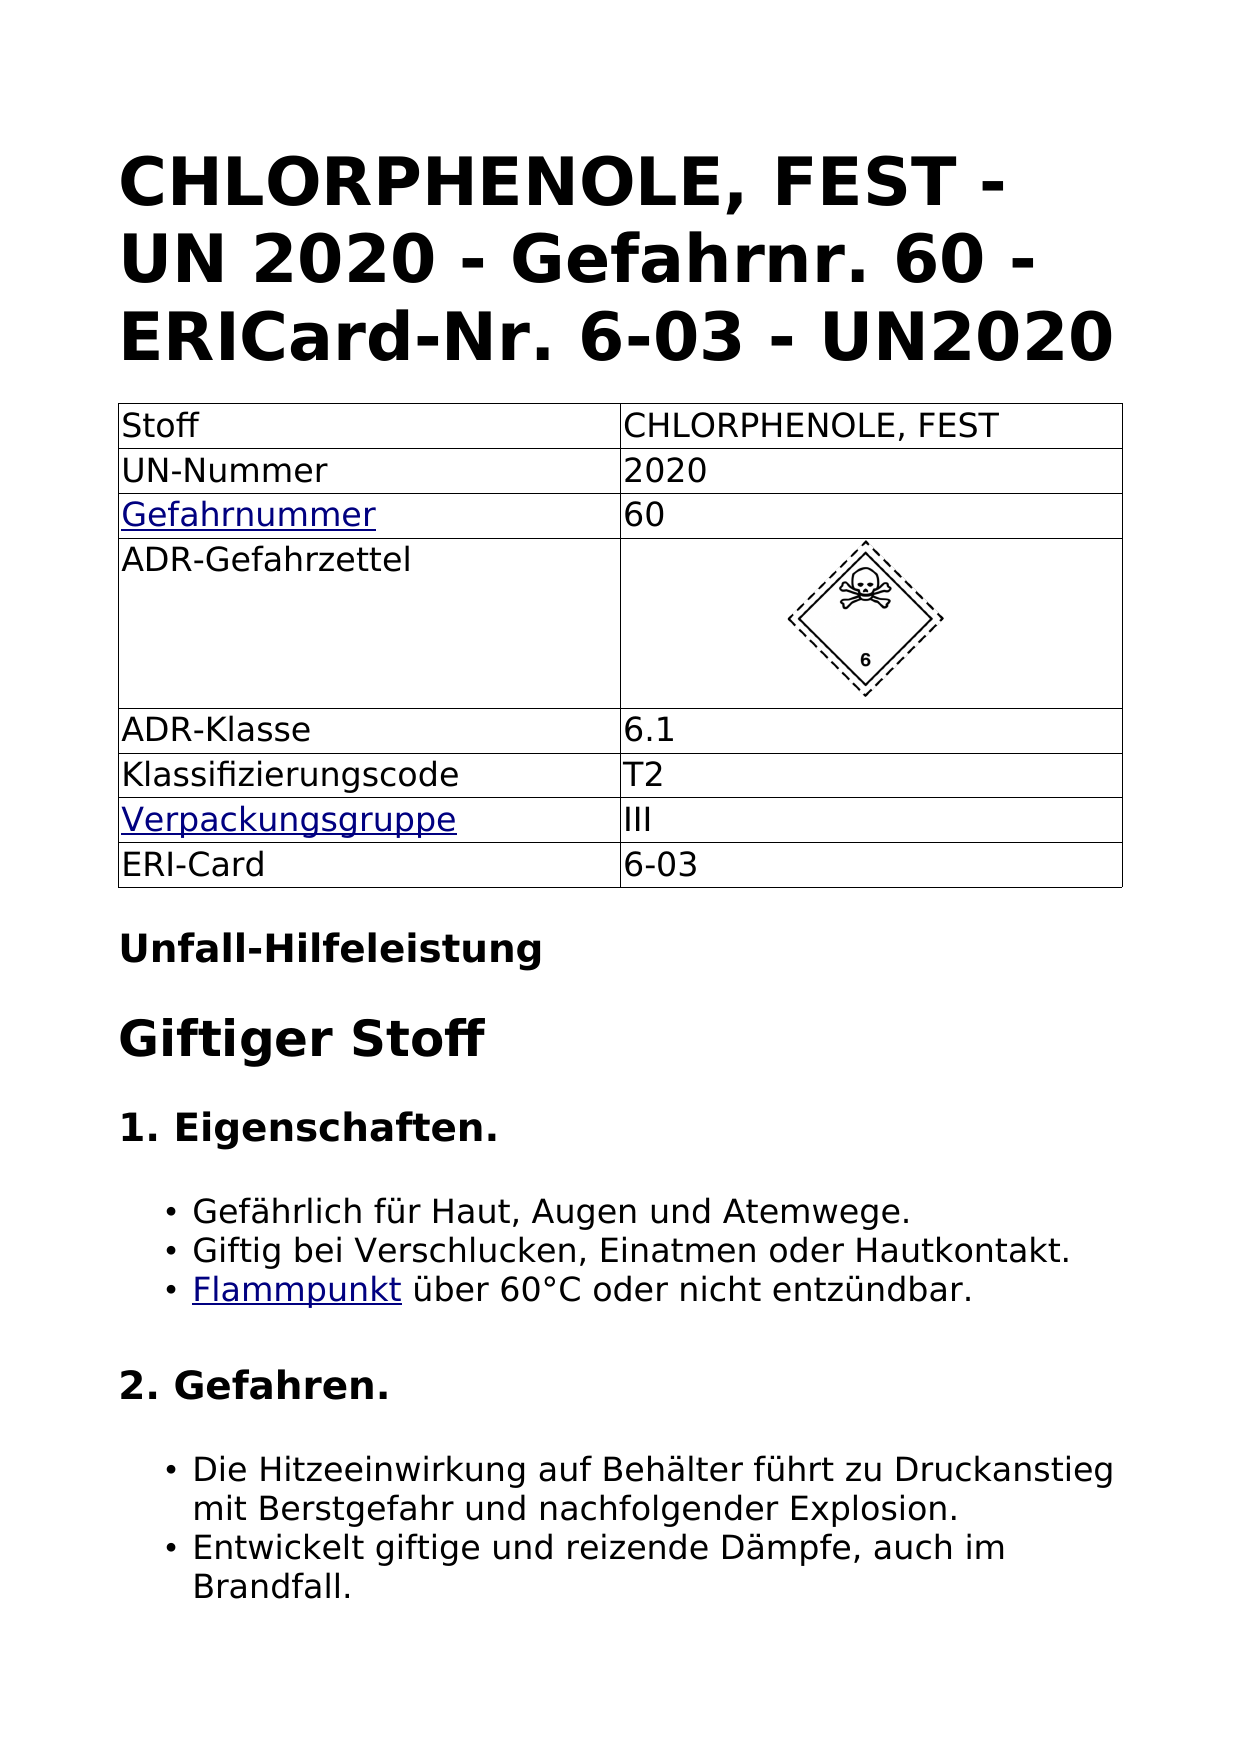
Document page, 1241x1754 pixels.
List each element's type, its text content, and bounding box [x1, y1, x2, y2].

table_cell III [621, 798, 1122, 842]
table_cell [621, 539, 1122, 708]
picture [787, 540, 944, 697]
subtitle Unfall-Hilfeleistung [118, 927, 1122, 972]
subtitle CHLORPHENOLE, FEST - UN 2020 - Gefahrnr. 60 - ERICard-Nr. 6-03 - UN2020 [118, 143, 1122, 376]
table_cell 60 [621, 494, 1122, 538]
table_cell Klassifizierungscode [119, 754, 620, 797]
table_cell 2020 [621, 449, 1122, 493]
table_cell UN-Nummer [119, 449, 620, 493]
list Giftig bei Verschlucken, Einatmen oder Hautkontakt. [177, 1231, 1122, 1270]
list Gefährlich für Haut, Augen und Atemwege. [177, 1192, 1122, 1231]
table_header Stoff [119, 404, 620, 448]
list Entwickelt giftige und reizende Dämpfe, auch im Brandfall. [177, 1528, 1122, 1606]
table_cell ADR-Klasse [119, 709, 620, 752]
table_cell T2 [621, 754, 1122, 797]
list Flammpunkt über 60°C oder nicht entzündbar. [177, 1270, 1122, 1309]
table_cell 6.1 [621, 709, 1122, 752]
table_cell ERI-Card [119, 843, 620, 887]
list Die Hitzeeinwirkung auf Behälter führt zu Druckanstieg mit Berstgefahr und nachfolgender Explosion. [177, 1451, 1122, 1528]
table_cell Verpackungsgruppe [119, 798, 620, 842]
subtitle Giftiger Stoff [118, 1009, 1122, 1068]
table_header CHLORPHENOLE, FEST [621, 404, 1122, 448]
table_cell 6-03 [621, 843, 1122, 887]
table_cell Gefahrnummer [119, 494, 620, 538]
subtitle 1. Eigenschaften. [118, 1105, 1122, 1150]
table_cell ADR-Gefahrzettel [119, 539, 620, 708]
subtitle 2. Gefahren. [118, 1363, 1122, 1409]
